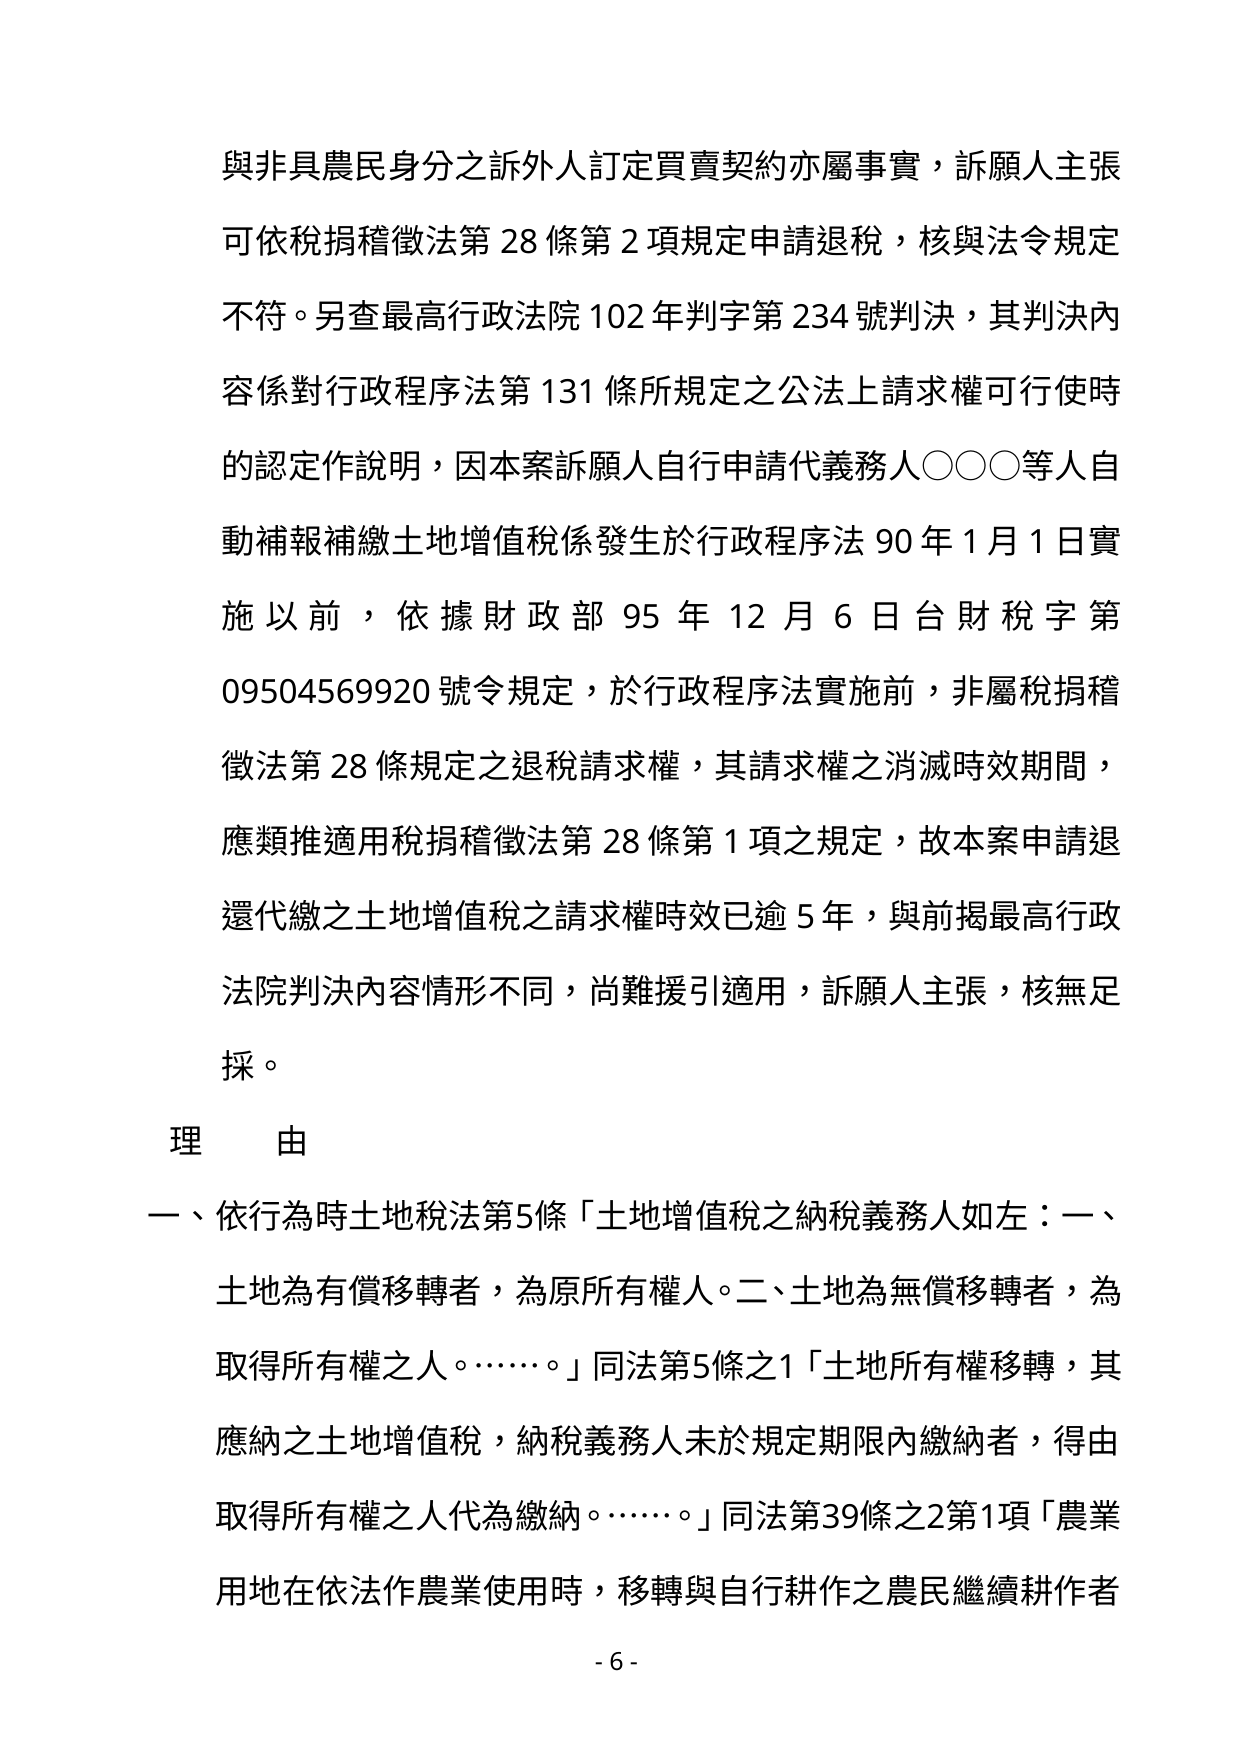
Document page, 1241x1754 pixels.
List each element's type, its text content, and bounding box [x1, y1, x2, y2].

text 理 由 [148, 1102, 1117, 1177]
list 依行為時土地稅法第5條「土地增值稅之納稅義務人如左：一、土地為有償移轉者，為原所有權人。二、土地為無償移轉者，為取得所有權之人。……。」同法第5條之1「土地所有權移轉，其應納之土地增值稅，納稅義務人未於規定期限內繳納者，得由取得所有權之人代為繳納。……。」同法第39條之2第1項「農業用地在依法作農業使用時，移轉與自行耕作之農民繼續耕作者，免徵土地增值稅。」同法第55條之2「依第39條之2第1項取得之農業用地，取得者於完成移轉登記後，有左列不繼續耕作情形之一者，處以原免徵土地增值稅額2倍之罰鍰，其金額不得少於取得時申報移轉現值百分之2：一、再移轉與非自行耕作農民。二、非依第22條之1規定之各項原因，閒置不用者。三、非依法令變更為非農業用地使用。」 [148, 1177, 1122, 1627]
text 與非具農民身分之訴外人訂定買賣契約亦屬事實，訴願人主張可依稅捐稽徵法第28條第2項規定申請退稅，核與法令規定不符。另查最高行政法院102年判字第234號判決，其判決內容係對行政程序法第131條所規定之公法上請求權可行使時的認定作說明，因本案訴願人自行申請代義務人○○○等人自動補報補繳土地增值稅係發生於行政程序法90年1月1日實施以前，依據財政部95年12月6日台財稅字第09504569920號令規定，於行政程序法實施前，非屬稅捐稽徵法第28條規定之退稅請求權，其請求權之消滅時效期間，應類推適用稅捐稽徵法第28條第1項之規定，故本案申請退還代繳之土地增值稅之請求權時效已逾5年，與前揭最高行政法院判決內容情形不同，尚難援引適用，訴願人主張，核無足採。 [148, 127, 1122, 1102]
